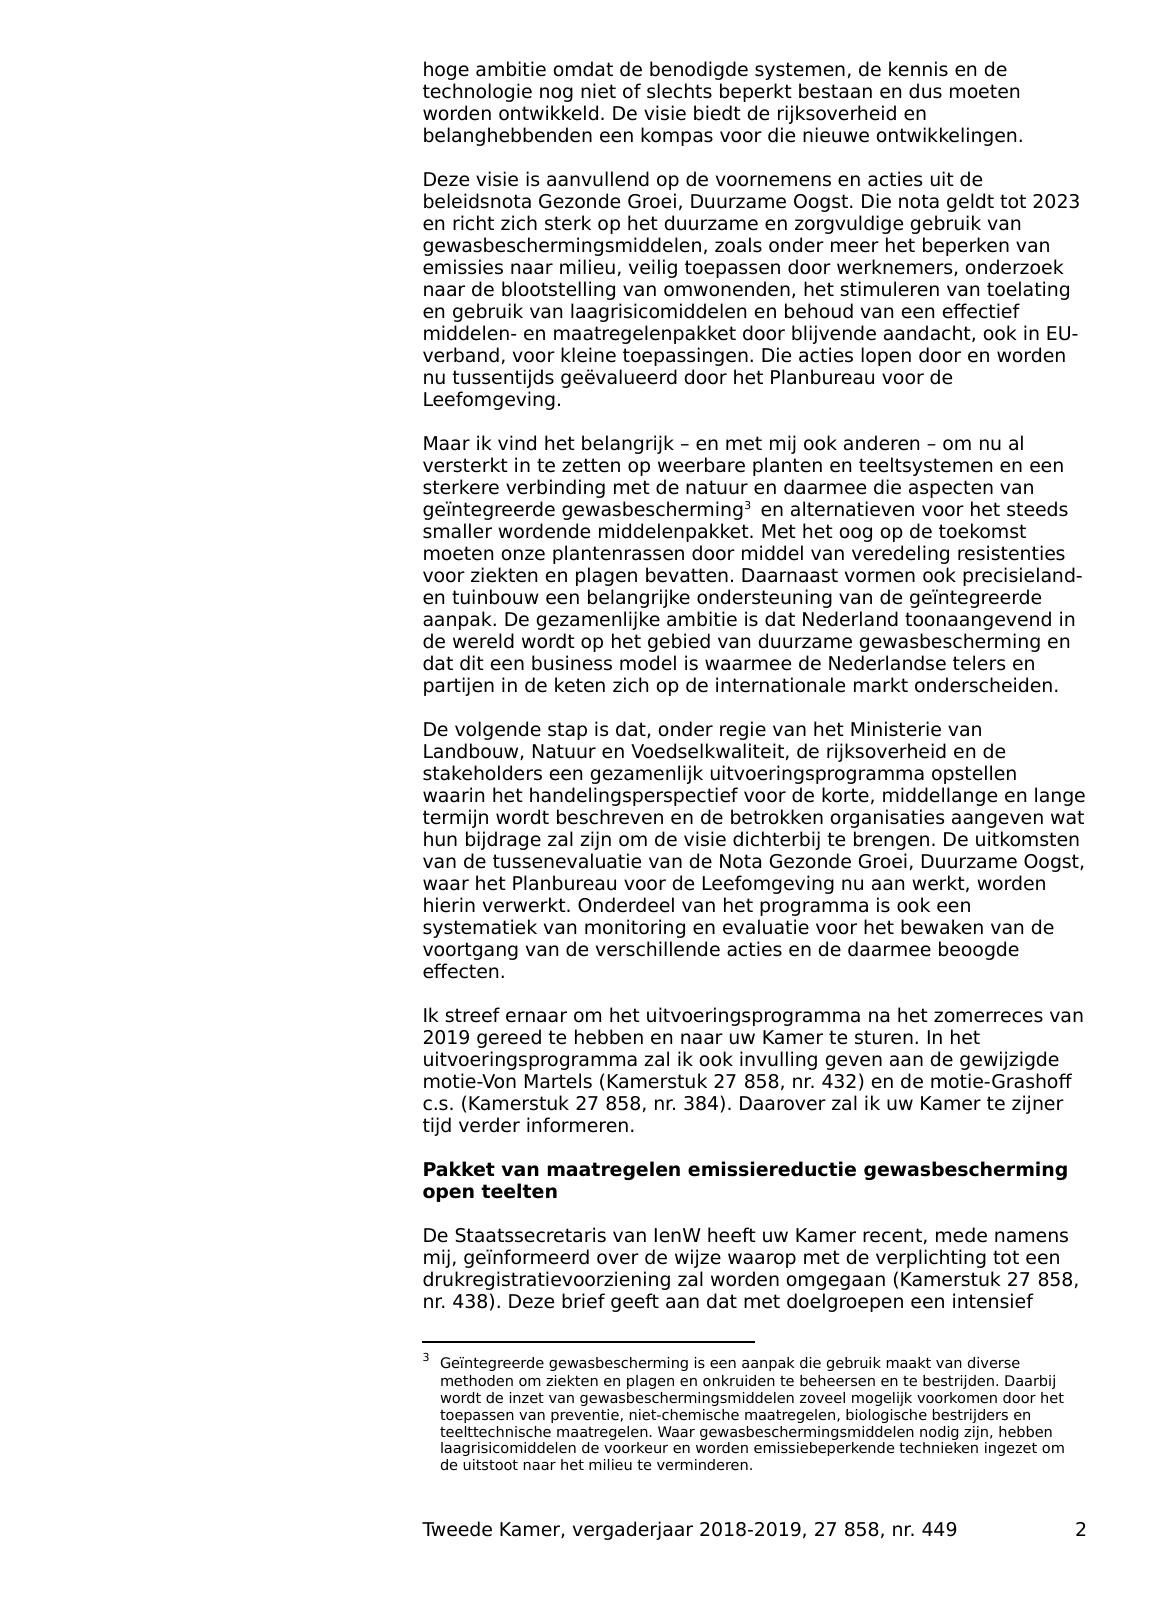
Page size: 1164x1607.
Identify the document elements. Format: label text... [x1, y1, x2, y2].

text Ik streef ernaar om het uitvoeringsprogramma na het zomerreces van 2019 gereed te hebben en naar uw Kamer te sturen. In het uitvoeringsprogramma zal ik ook invulling geven aan de gewijzigde motie-Von Martels (Kamerstuk 27 858, nr. 432) en de motie-Grashoff c.s. (Kamerstuk 27 858, nr. 384). Daarover zal ik uw Kamer te zijner tijd verder informeren. [422, 1005, 1087, 1137]
subtitle Pakket van maatregelen emissiereductie gewasbescherming open teelten [422, 1159, 1087, 1203]
text De Staatssecretaris van IenW heeft uw Kamer recent, mede namens mij, geïnformeerd over de wijze waarop met de verplichting tot een drukregistratievoorziening zal worden omgegaan (Kamerstuk 27 858, nr. 438). Deze brief geeft aan dat met doelgroepen een intensief [422, 1225, 1087, 1313]
text Maar ik vind het belangrijk – en met mij ook anderen – om nu al versterkt in te zetten op weerbare planten en teeltsystemen en een sterkere verbinding met de natuur en daarmee die aspecten van geïntegreerde gewasbescherming en alternatieven voor het steeds smaller wordende middelenpakket. Met het oog op de toekomst moeten onze plantenrassen door middel van veredeling resistenties voor ziekten en plagen bevatten. Daarnaast vormen ook precisieland- en tuinbouw een belangrijke ondersteuning van de geïntegreerde aanpak. De gezamenlijke ambitie is dat Nederland toonaangevend in de wereld wordt op het gebied van duurzame gewasbescherming en dat dit een business model is waarmee de Nederlandse telers en partijen in de keten zich op de internationale markt onderscheiden. [422, 433, 1087, 697]
text Deze visie is aanvullend op de voornemens en acties uit de beleidsnota Gezonde Groei, Duurzame Oogst. Die nota geldt tot 2023 en richt zich sterk op het duurzame en zorgvuldige gebruik van gewasbeschermingsmiddelen, zoals onder meer het beperken van emissies naar milieu, veilig toepassen door werknemers, onderzoek naar de blootstelling van omwonenden, het stimuleren van toelating en gebruik van laagrisicomiddelen en behoud van een effectief middelen- en maatregelenpakket door blijvende aandacht, ook in EU-verband, voor kleine toepassingen. Die acties lopen door en worden nu tussentijds geëvalueerd door het Planbureau voor de Leefomgeving. [422, 169, 1087, 411]
text hoge ambitie omdat de benodigde systemen, de kennis en de technologie nog niet of slechts beperkt bestaan en dus moeten worden ontwikkeld. De visie biedt de rijksoverheid en belanghebbenden een kompas voor die nieuwe ontwikkelingen. [422, 59, 1087, 147]
text De volgende stap is dat, onder regie van het Ministerie van Landbouw, Natuur en Voedselkwaliteit, de rijksoverheid en de stakeholders een gezamenlijk uitvoeringsprogramma opstellen waarin het handelingsperspectief voor de korte, middellange en lange termijn wordt beschreven en de betrokken organisaties aangeven wat hun bijdrage zal zijn om de visie dichterbij te brengen. De uitkomsten van de tussenevaluatie van de Nota Gezonde Groei, Duurzame Oogst, waar het Planbureau voor de Leefomgeving nu aan werkt, worden hierin verwerkt. Onderdeel van het programma is ook een systematiek van monitoring en evaluatie voor het bewaken van de voortgang van de verschillende acties en de daarmee beoogde effecten. [422, 719, 1087, 983]
text Geïntegreerde gewasbescherming is een aanpak die gebruik maakt van diverse methoden om ziekten en plagen en onkruiden te beheersen en te bestrijden. Daarbij wordt de inzet van gewasbeschermingsmiddelen zoveel mogelijk voorkomen door het toepassen van preventie, niet-chemische maatregelen, biologische bestrijders en teelttechnische maatregelen. Waar gewasbeschermingsmiddelen nodig zijn, hebben laagrisicomiddelen de voorkeur en worden emissiebeperkende technieken ingezet om de uitstoot naar het milieu te verminderen. [422, 1351, 1087, 1474]
